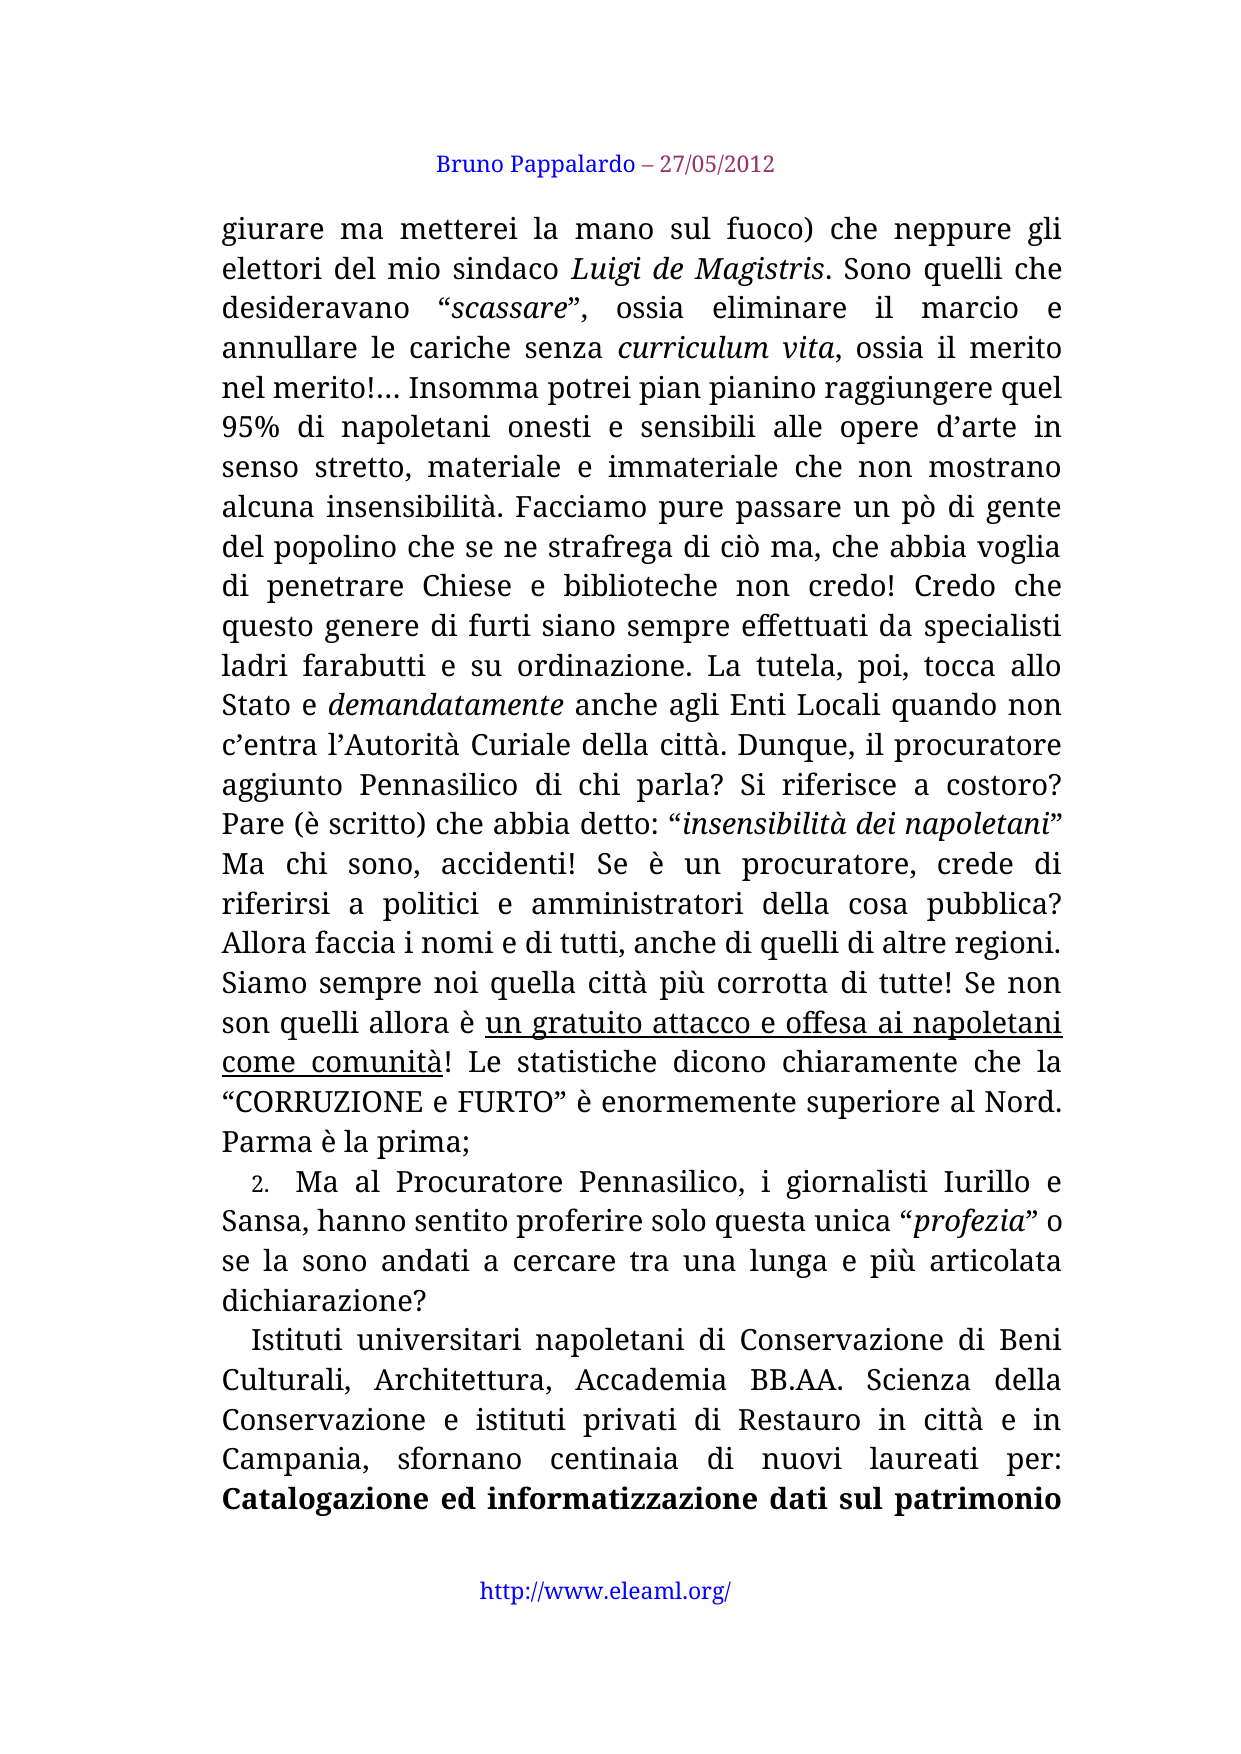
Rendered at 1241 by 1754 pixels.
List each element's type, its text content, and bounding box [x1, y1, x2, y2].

list Ma al Procuratore Pennasilico, i giornalisti Iurillo e Sansa, hanno sentito proferire solo questa unica “profezia” o se la sono andati a cercare tra una lunga e più articolata dichiarazione? [221, 1161, 1063, 1319]
list giurare ma metterei la mano sul fuoco) che neppure gli elettori del mio sindaco Luigi de Magistris. Sono quelli che desideravano “scassare”, ossia eliminare il marcio e annullare le cariche senza curriculum vita, ossia il merito nel merito!… Insomma potrei pian pianino raggiungere quel 95% di napoletani onesti e sensibili alle opere d’arte in senso stretto, materiale e immateriale che non mostrano alcuna insensibilità. Facciamo pure passare un pò di gente del popolino che se ne strafrega di ciò ma, che abbia voglia di penetrare Chiese e biblioteche non credo! Credo che questo genere di furti siano sempre effettuati da specialisti ladri farabutti e su ordinazione. La tutela, poi, tocca allo Stato e demandatamente anche agli Enti Locali quando non c’entra l’Autorità Curiale della città. Dunque, il procuratore aggiunto Pennasilico di chi parla? Si riferisce a costoro? Pare (è scritto) che abbia detto: “insensibilità dei napoletani” Ma chi sono, accidenti! Se è un procuratore, crede di riferirsi a politici e amministratori della cosa pubblica? Allora faccia i nomi e di tutti, anche di quelli di altre regioni. Siamo sempre noi quella città più corrotta di tutte! Se non son quelli allora è un gratuito attacco e offesa ai napoletani come comunità! Le statistiche dicono chiaramente che la “CORRUZIONE e FURTO” è enormemente superiore al Nord. Parma è la prima; [221, 208, 1063, 1161]
text Istituti universitari napoletani di Conservazione di Beni Culturali, Architettura, Accademia BB.AA. Scienza della Conservazione e istituti privati di Restauro in città e in Campania, sfornano centinaia di nuovi laureati per: Catalogazione ed informatizzazione dati sul patrimonio [221, 1319, 1063, 1518]
